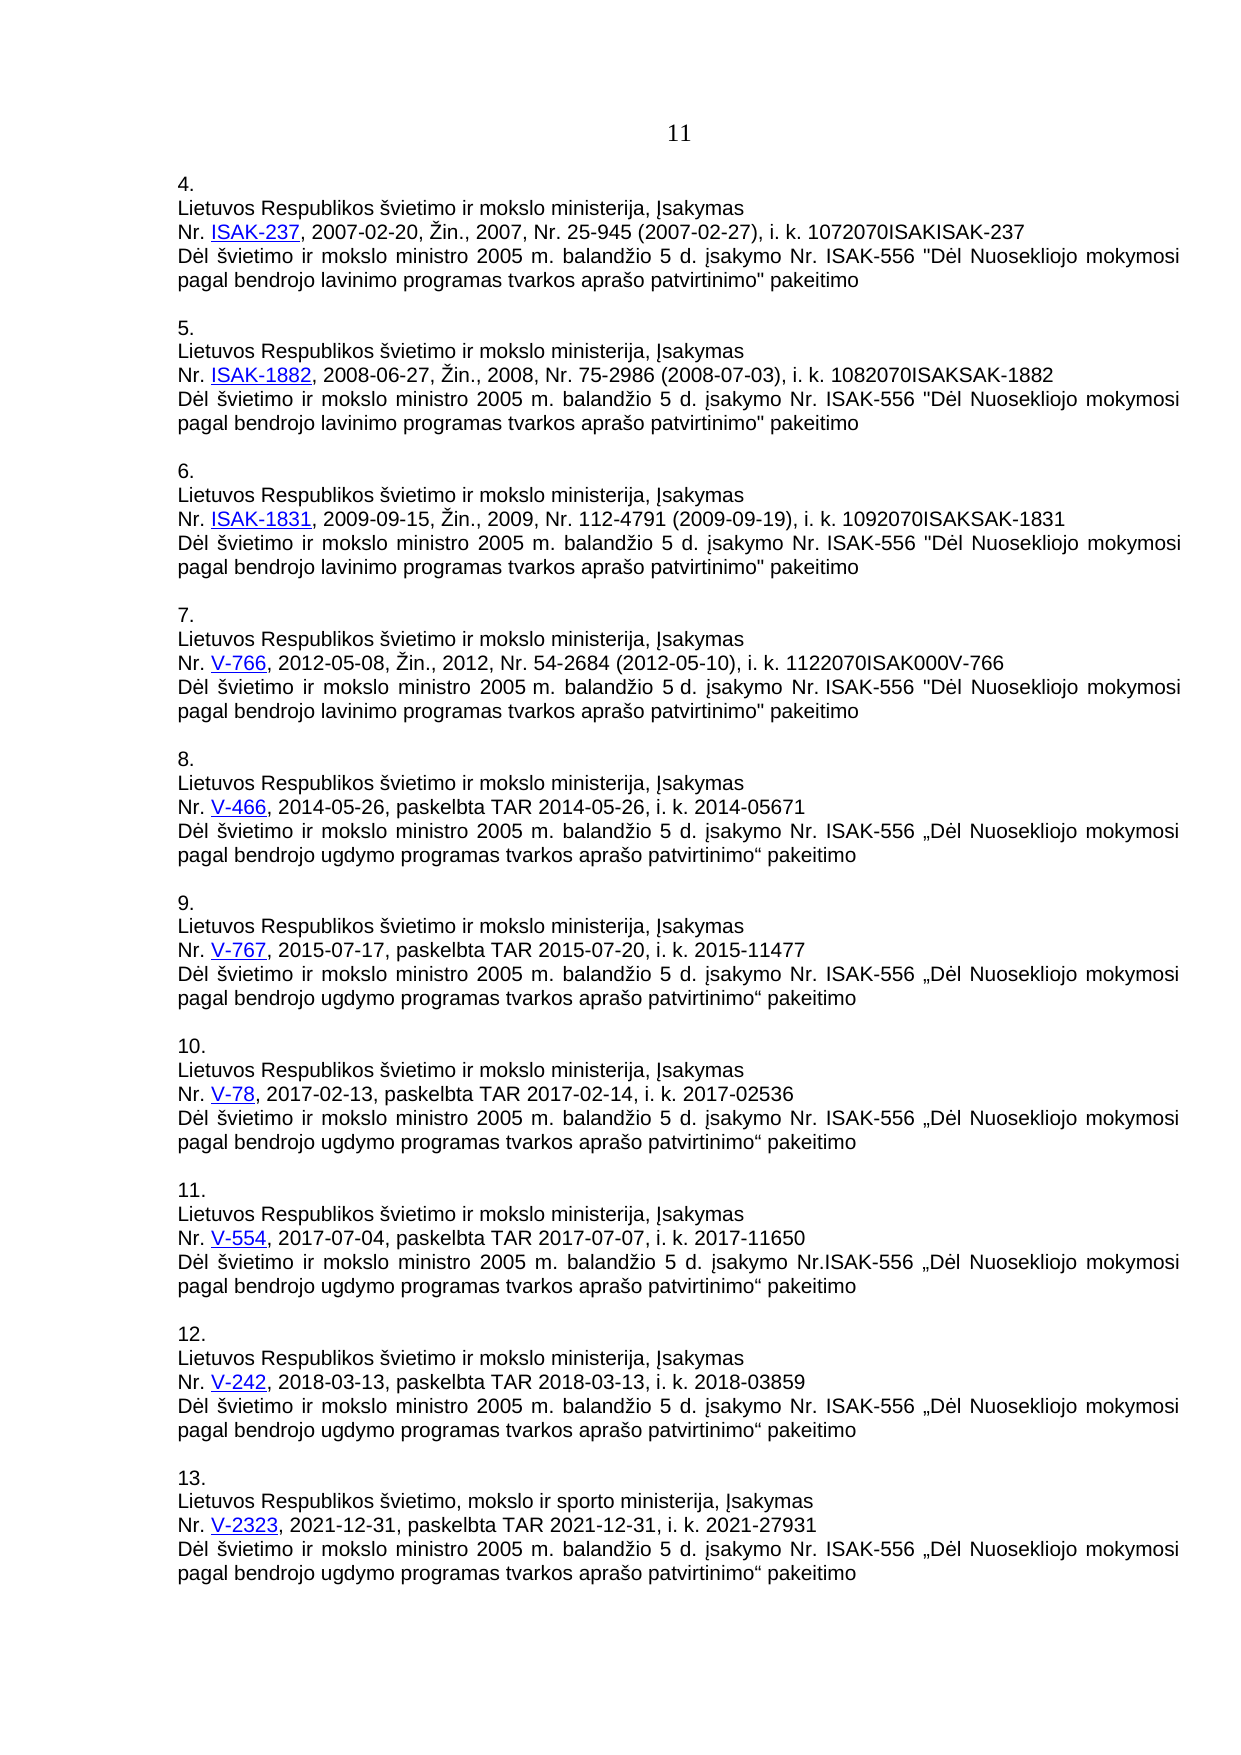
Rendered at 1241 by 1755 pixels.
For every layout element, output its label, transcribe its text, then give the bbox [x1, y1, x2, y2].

text 12. [177, 1322, 1181, 1346]
text Dėl švietimo ir mokslo ministro 2005 m. balandžio 5 d. įsakymo Nr. ISAK-556 „Dėl Nuosekliojo mokymosi pagal bendrojo ugdymo programas tvarkos aprašo patvirtinimo“ pakeitimo [177, 1393, 1181, 1441]
text Lietuvos Respublikos švietimo ir mokslo ministerija, Įsakymas [177, 339, 1181, 363]
text Nr. ISAK-237, 2007-02-20, Žin., 2007, Nr. 25-945 (2007-02-27), i. k. 1072070ISAKISAK-237 [177, 219, 1181, 243]
text Lietuvos Respublikos švietimo ir mokslo ministerija, Įsakymas [177, 196, 1181, 219]
text Dėl švietimo ir mokslo ministro 2005 m. balandžio 5 d. įsakymo Nr. ISAK-556 "Dėl Nuosekliojo mokymosi pagal bendrojo lavinimo programas tvarkos aprašo patvirtinimo" pakeitimo [177, 387, 1181, 435]
text Nr. V-767, 2015-07-17, paskelbta TAR 2015-07-20, i. k. 2015-11477 [177, 938, 1181, 962]
text Lietuvos Respublikos švietimo ir mokslo ministerija, Įsakymas [177, 1346, 1181, 1369]
text 5. [177, 315, 1181, 339]
text Lietuvos Respublikos švietimo ir mokslo ministerija, Įsakymas [177, 627, 1181, 651]
text Lietuvos Respublikos švietimo ir mokslo ministerija, Įsakymas [177, 914, 1181, 938]
text Nr. V-2323, 2021-12-31, paskelbta TAR 2021-12-31, i. k. 2021-27931 [177, 1513, 1181, 1537]
text 13. [177, 1465, 1181, 1489]
text 6. [177, 459, 1181, 483]
text Lietuvos Respublikos švietimo ir mokslo ministerija, Įsakymas [177, 1058, 1181, 1082]
text Nr. V-766, 2012-05-08, Žin., 2012, Nr. 54-2684 (2012-05-10), i. k. 1122070ISAK000V-766 [177, 651, 1181, 675]
text Lietuvos Respublikos švietimo, mokslo ir sporto ministerija, Įsakymas [177, 1489, 1181, 1513]
text Dėl švietimo ir mokslo ministro 2005 m. balandžio 5 d. įsakymo Nr.ISAK-556 „Dėl Nuosekliojo mokymosi pagal bendrojo ugdymo programas tvarkos aprašo patvirtinimo“ pakeitimo [177, 1250, 1181, 1298]
text Lietuvos Respublikos švietimo ir mokslo ministerija, Įsakymas [177, 1202, 1181, 1226]
text Nr. ISAK-1831, 2009-09-15, Žin., 2009, Nr. 112-4791 (2009-09-19), i. k. 1092070ISAKSAK-1831 [177, 507, 1181, 531]
text 10. [177, 1034, 1181, 1058]
text Dėl švietimo ir mokslo ministro 2005 m. balandžio 5 d. įsakymo Nr. ISAK-556 „Dėl Nuosekliojo mokymosi pagal bendrojo ugdymo programas tvarkos aprašo patvirtinimo“ pakeitimo [177, 1537, 1181, 1585]
text 4. [177, 172, 1181, 196]
text Lietuvos Respublikos švietimo ir mokslo ministerija, Įsakymas [177, 771, 1181, 794]
text Nr. V-242, 2018-03-13, paskelbta TAR 2018-03-13, i. k. 2018-03859 [177, 1369, 1181, 1393]
text Dėl švietimo ir mokslo ministro 2005 m. balandžio 5 d. įsakymo Nr. ISAK-556 „Dėl Nuosekliojo mokymosi pagal bendrojo ugdymo programas tvarkos aprašo patvirtinimo“ pakeitimo [177, 818, 1181, 866]
text Dėl švietimo ir mokslo ministro 2005 m. balandžio 5 d. įsakymo Nr. ISAK-556 „Dėl Nuosekliojo mokymosi pagal bendrojo ugdymo programas tvarkos aprašo patvirtinimo“ pakeitimo [177, 962, 1181, 1010]
text Nr. ISAK-1882, 2008-06-27, Žin., 2008, Nr. 75-2986 (2008-07-03), i. k. 1082070ISAKSAK-1882 [177, 363, 1181, 387]
text 7. [177, 603, 1181, 627]
text Dėl švietimo ir mokslo ministro 2005 m. balandžio 5 d. įsakymo Nr. ISAK-556 "Dėl Nuosekliojo mokymosi pagal bendrojo lavinimo programas tvarkos aprašo patvirtinimo" pakeitimo [177, 531, 1181, 579]
text Dėl švietimo ir mokslo ministro 2005 m. balandžio 5 d. įsakymo Nr. ISAK-556 "Dėl Nuosekliojo mokymosi pagal bendrojo lavinimo programas tvarkos aprašo patvirtinimo" pakeitimo [177, 243, 1181, 291]
text 8. [177, 747, 1181, 771]
text 9. [177, 890, 1181, 914]
text Lietuvos Respublikos švietimo ir mokslo ministerija, Įsakymas [177, 483, 1181, 507]
text Nr. V-78, 2017-02-13, paskelbta TAR 2017-02-14, i. k. 2017-02536 [177, 1082, 1181, 1106]
text Nr. V-554, 2017-07-04, paskelbta TAR 2017-07-07, i. k. 2017-11650 [177, 1226, 1181, 1250]
text 11. [177, 1178, 1181, 1202]
text Dėl švietimo ir mokslo ministro 2005 m. balandžio 5 d. įsakymo Nr. ISAK-556 "Dėl Nuosekliojo mokymosi pagal bendrojo lavinimo programas tvarkos aprašo patvirtinimo" pakeitimo [177, 675, 1181, 723]
text Nr. V-466, 2014-05-26, paskelbta TAR 2014-05-26, i. k. 2014-05671 [177, 794, 1181, 818]
text Dėl švietimo ir mokslo ministro 2005 m. balandžio 5 d. įsakymo Nr. ISAK-556 „Dėl Nuosekliojo mokymosi pagal bendrojo ugdymo programas tvarkos aprašo patvirtinimo“ pakeitimo [177, 1106, 1181, 1154]
